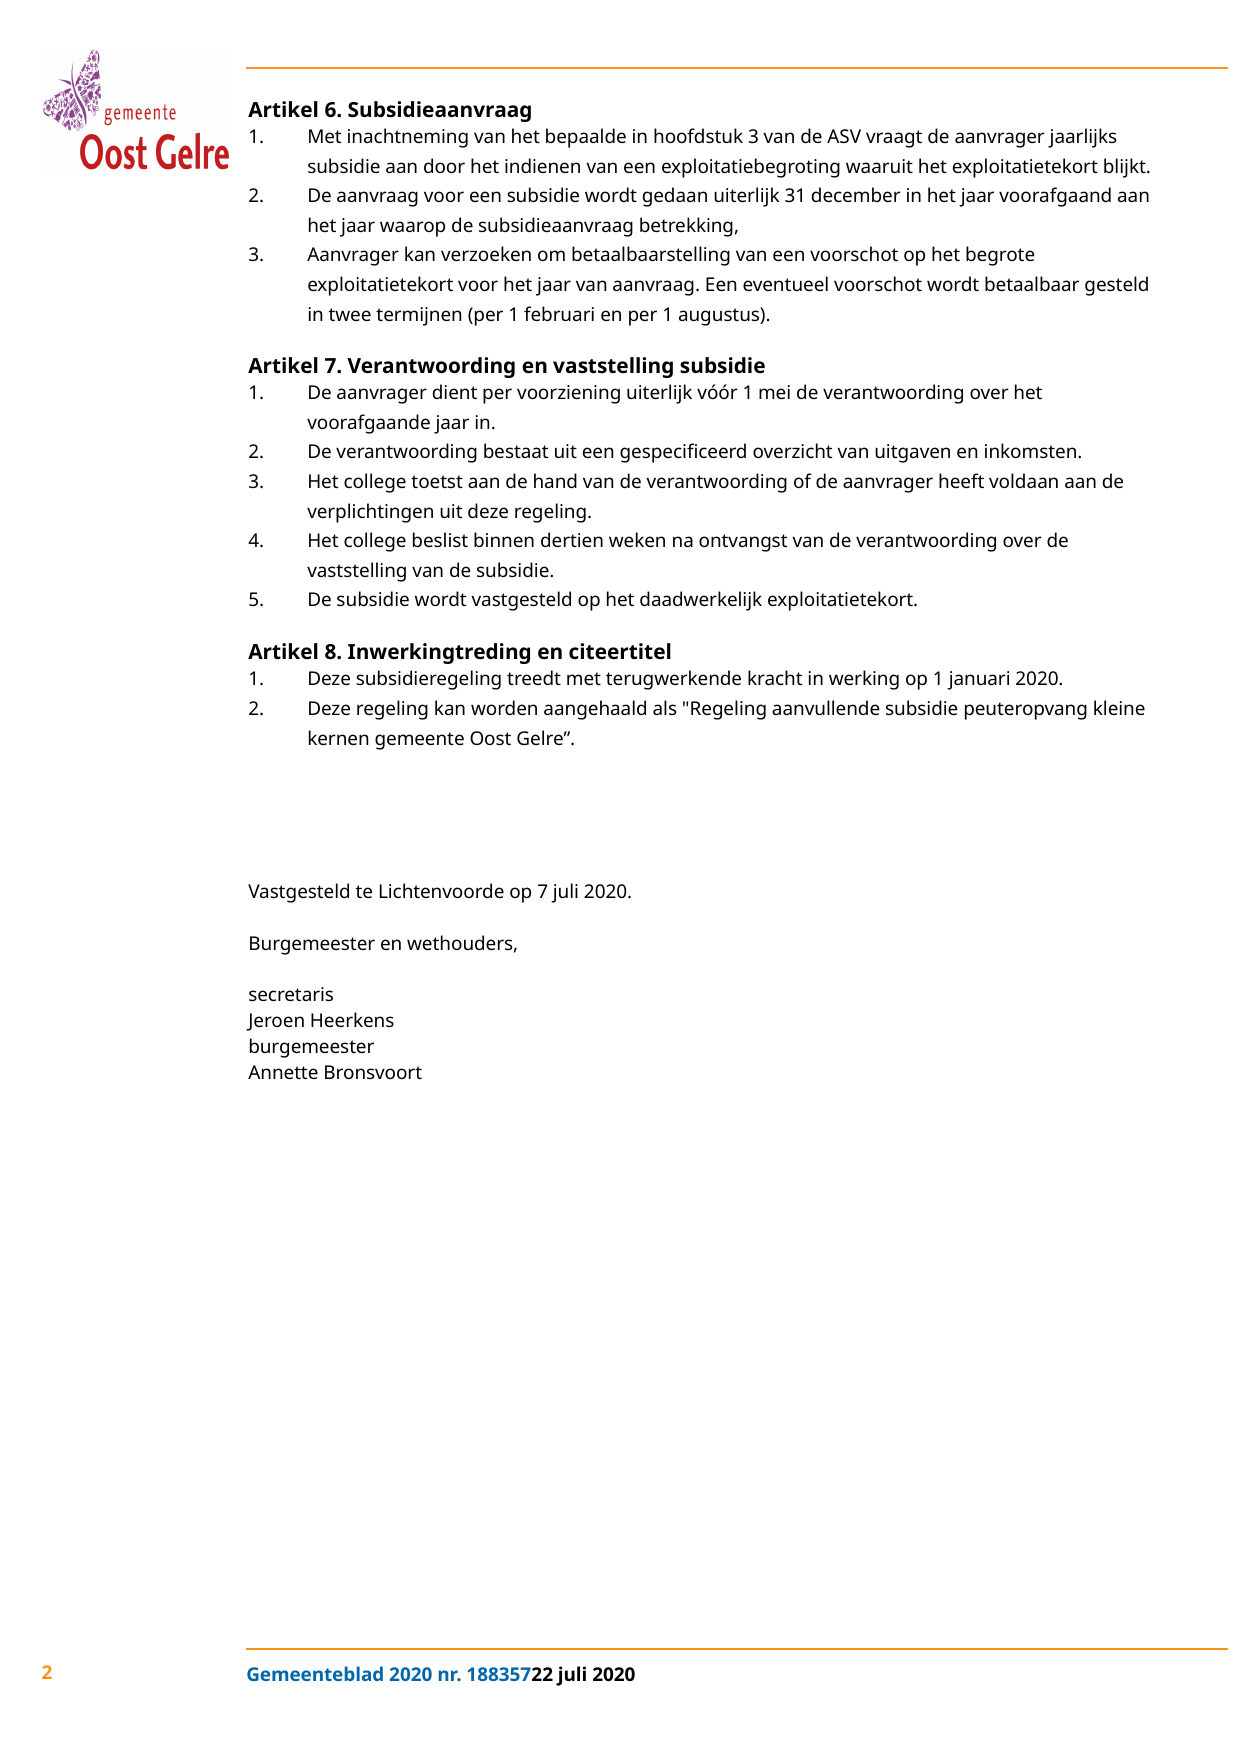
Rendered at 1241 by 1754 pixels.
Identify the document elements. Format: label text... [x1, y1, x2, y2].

list Deze subsidieregeling treedt met terugwerkende kracht in werking op 1 januari 2020. [248, 666, 1152, 691]
list Deze regeling kan worden aangehaald als "Regeling aanvullende subsidie peuteropvang kleine kernen gemeente Oost Gelre”. [248, 695, 1152, 750]
list Aanvrager kan verzoeken om betaalbaarstelling van een voorschot op het begrote exploitatietekort voor het jaar van aanvraag. Een eventueel voorschot wordt betaalbaar gesteld in twee termijnen (per 1 februari en per 1 augustus). [248, 242, 1152, 326]
list Met inachtneming van het bepaalde in hoofdstuk 3 van de ASV vraagt de aanvrager jaarlijks subsidie aan door het indienen van een exploitatiebegroting waaruit het exploitatietekort blijkt. [248, 123, 1152, 178]
text Burgemeester en wethouders, [248, 930, 1152, 956]
picture [41, 47, 231, 172]
text secretaris [248, 982, 1152, 1007]
list Het college beslist binnen dertien weken na ontvangst van de verantwoording over de vaststelling van de subsidie. [248, 527, 1152, 583]
text Vastgesteld te Lichtenvoorde op 7 juli 2020. [248, 879, 1152, 904]
list De aanvrager dient per voorziening uiterlijk vóór 1 mei de verantwoording over het voorafgaande jaar in. [248, 379, 1152, 435]
list De aanvraag voor een subsidie wordt gedaan uiterlijk 31 december in het jaar voorafgaand aan het jaar waarop de subsidieaanvraag betrekking, [248, 182, 1152, 238]
list Het college toetst aan de hand van de verantwoording of de aanvrager heeft voldaan aan de verplichtingen uit deze regeling. [248, 468, 1152, 524]
text Annette Bronsvoort [248, 1059, 1152, 1084]
text Artikel 6. Subsidieaanvraag [248, 95, 1152, 123]
text Jeroen Heerkens [248, 1007, 1152, 1033]
text burgemeester [248, 1033, 1152, 1059]
list De subsidie wordt vastgesteld op het daadwerkelijk exploitatietekort. [248, 587, 1152, 612]
list De verantwoording bestaat uit een gespecificeerd overzicht van uitgaven en inkomsten. [248, 439, 1152, 464]
text Artikel 7. Verantwoording en vaststelling subsidie [248, 351, 1152, 379]
text Artikel 8. Inwerkingtreding en citeertitel [248, 637, 1152, 666]
